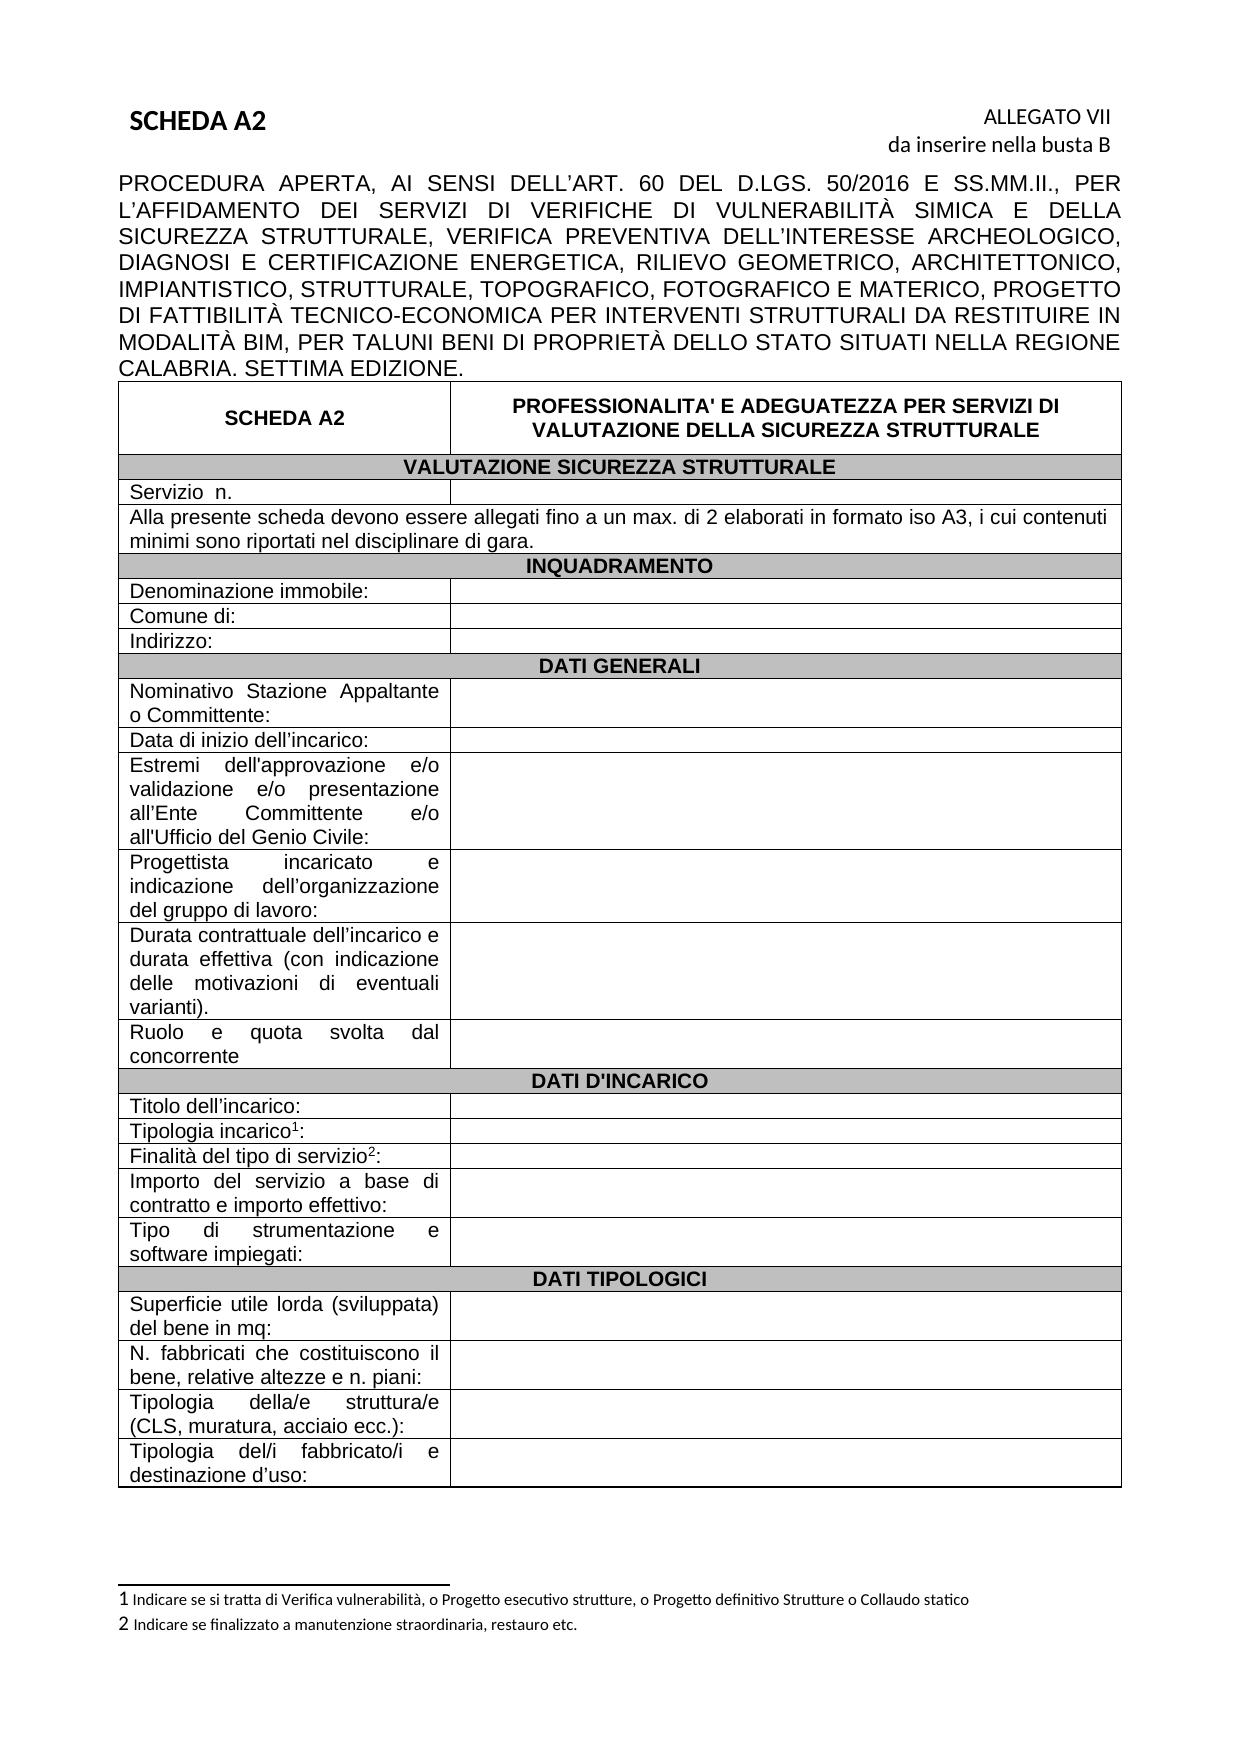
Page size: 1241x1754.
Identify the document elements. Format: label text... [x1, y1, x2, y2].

table_cell [451, 1218, 1121, 1266]
table_cell Tipologia incarico: [119, 1119, 450, 1143]
table_cell [451, 604, 1121, 628]
table_cell Indirizzo: [119, 629, 450, 653]
table_cell Tipologia della/e struttura/e (CLS, muratura, acciaio ecc.): [119, 1390, 450, 1437]
table_cell [451, 1020, 1121, 1068]
table_cell DATI D'INCARICO [119, 1069, 1121, 1093]
table_cell INQUADRAMENTO [119, 554, 1121, 578]
table_cell [451, 480, 1121, 504]
table_cell Estremi dell'approvazione e/o validazione e/o presentazione all’Ente Committente e/o all'Ufficio del Genio Civile: [119, 753, 450, 849]
table_cell [451, 629, 1121, 653]
table_cell Data di inizio dell’incarico: [119, 728, 450, 752]
table_cell [451, 1292, 1121, 1339]
table_cell Servizio n. [119, 480, 450, 504]
table_cell Alla presente scheda devono essere allegati fino a un max. di 2 elaborati in formato iso A3, i cui contenuti minimi sono riportati nel disciplinare di gara. [119, 505, 1121, 553]
table_cell Comune di: [119, 604, 450, 628]
table_cell [451, 1439, 1121, 1486]
table_cell [451, 1341, 1121, 1388]
table_cell Denominazione immobile: [119, 579, 450, 603]
table_cell [451, 1390, 1121, 1437]
table_cell [451, 579, 1121, 603]
table_cell Progettista incaricato e indicazione dell’organizzazione del gruppo di lavoro: [119, 850, 450, 922]
table_cell [451, 753, 1121, 849]
table_cell [451, 923, 1121, 1019]
table_cell [451, 1094, 1121, 1118]
table_cell [451, 728, 1121, 752]
table_cell Nominativo Stazione Appaltante o Committente: [119, 679, 450, 727]
table_cell [451, 850, 1121, 922]
table_cell Finalità del tipo di servizio: [119, 1144, 450, 1168]
table_cell N. fabbricati che costituiscono il bene, relative altezze e n. piani: [119, 1341, 450, 1388]
table_cell VALUTAZIONE SICUREZZA STRUTTURALE [119, 455, 1121, 479]
table_cell DATI TIPOLOGICI [119, 1267, 1121, 1291]
table_cell DATI GENERALI [119, 654, 1121, 678]
table_cell Durata contrattuale dell’incarico e durata effettiva (con indicazione delle motivazioni di eventuali varianti). [119, 923, 450, 1019]
table_cell Tipo di strumentazione e software impiegati: [119, 1218, 450, 1266]
table_cell Titolo dell’incarico: [119, 1094, 450, 1118]
table_cell [451, 1169, 1121, 1217]
table_cell Importo del servizio a base di contratto e importo effettivo: [119, 1169, 450, 1217]
table_cell Superficie utile lorda (sviluppata) del bene in mq: [119, 1292, 450, 1339]
table_cell [451, 1144, 1121, 1168]
table_cell Tipologia del/i fabbricato/i e destinazione d’uso: [119, 1439, 450, 1486]
table_cell [451, 1119, 1121, 1143]
table_header SCHEDA A2 [119, 382, 450, 454]
table_cell [451, 679, 1121, 727]
table_header PROFESSIONALITA' E ADEGUATEZZA PER SERVIZI DI VALUTAZIONE DELLA SICUREZZA STRUTTURALE [451, 382, 1121, 454]
table_cell Ruolo e quota svolta dal concorrente [119, 1020, 450, 1068]
